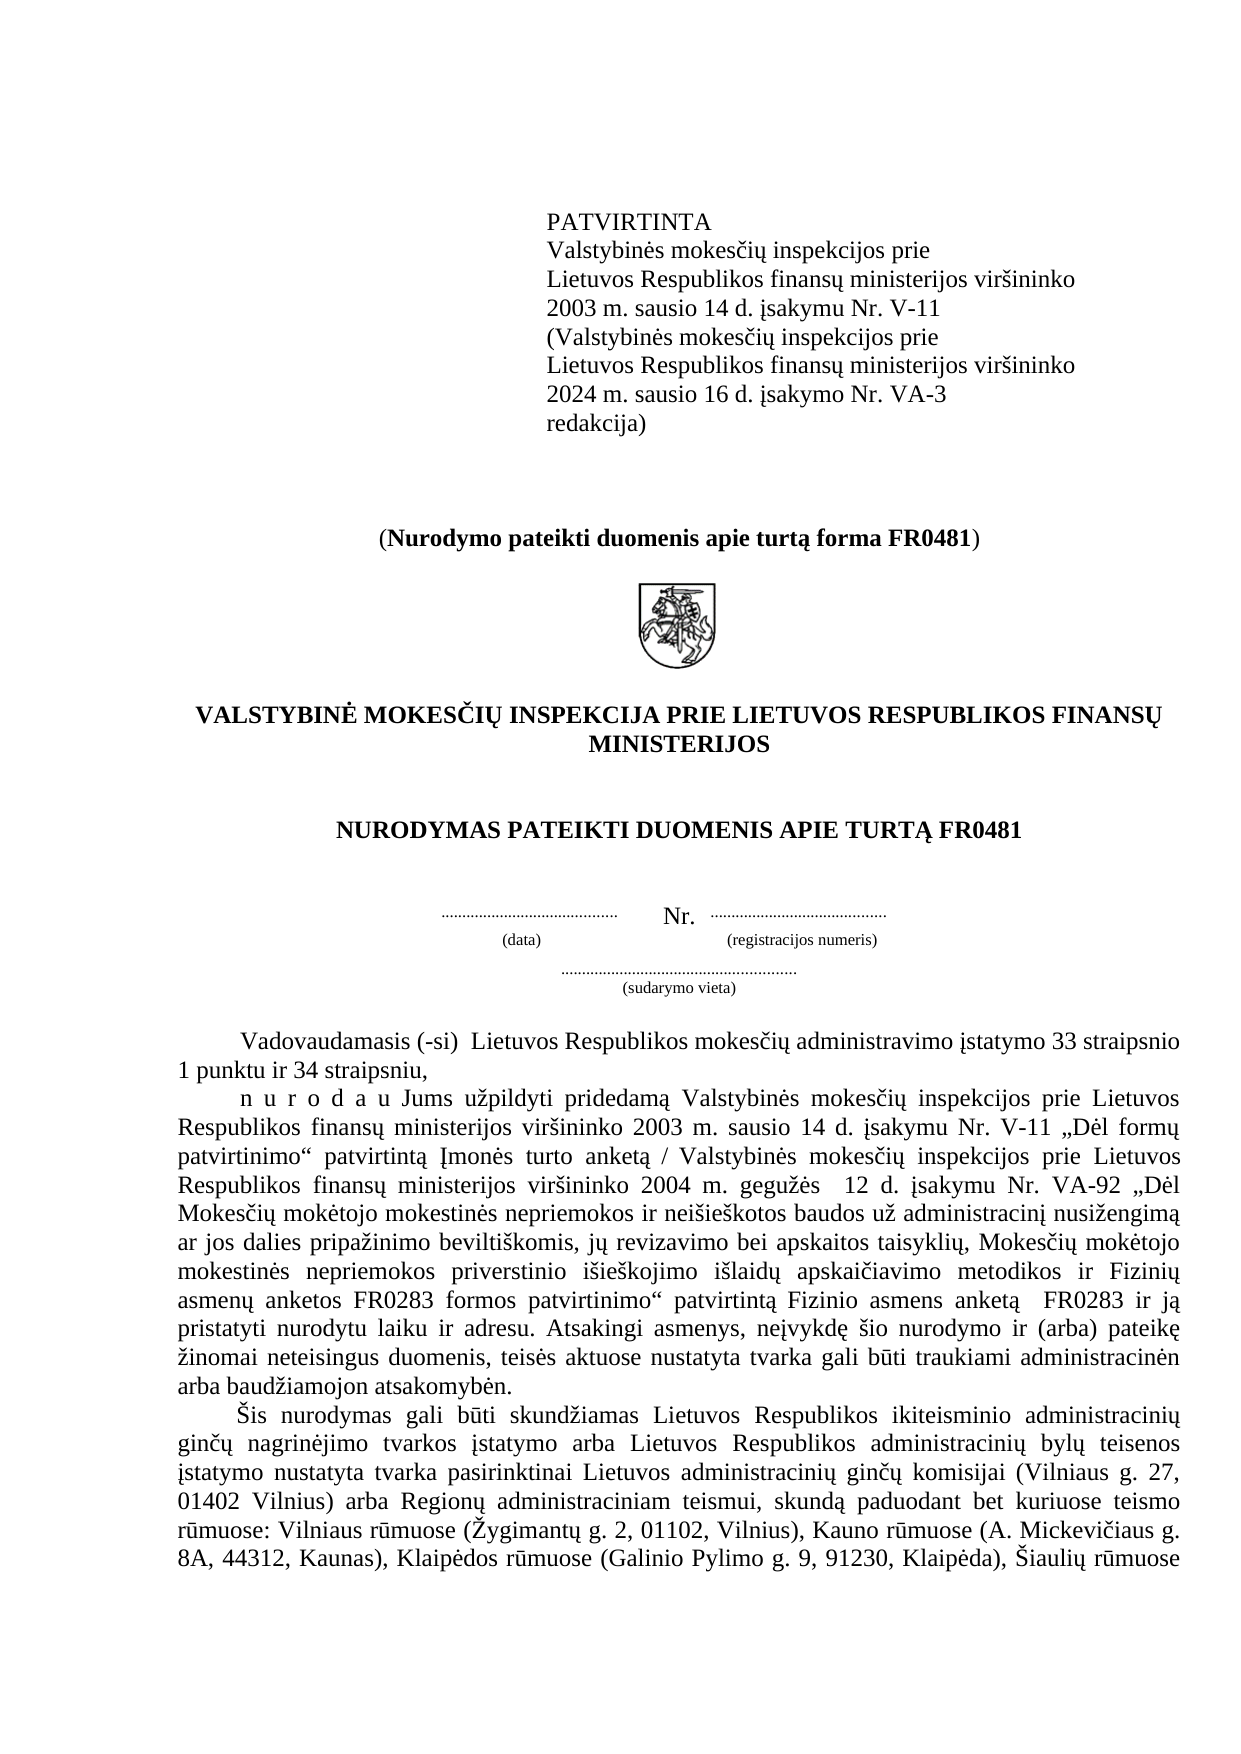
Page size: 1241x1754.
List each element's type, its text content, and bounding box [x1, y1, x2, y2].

text (Valstybinės mokesčių inspekcijos prie [546, 322, 1181, 350]
text Lietuvos Respublikos finansų ministerijos viršininko [546, 264, 1181, 293]
table_header [710, 901, 917, 930]
text 2003 m. sausio 14 d. įsakymu Nr. V-11 [546, 293, 1181, 322]
table_header [441, 901, 648, 930]
text PATVIRTINTA [546, 207, 1181, 235]
text Šis nurodymas gali būti skundžiamas Lietuvos Respublikos ikiteisminio administracinių ginčų nagrinėjimo tvarkos įstatymo arba Lietuvos Respublikos administracinių bylų teisenos įstatymo nustatyta tvarka pasirinktinai Lietuvos administracinių ginčų komisijai (Vilniaus g. 27, 01402 Vilnius) arba Regionų administraciniam teismui, skundą paduodant bet kuriuose teismo rūmuose: Vilniaus rūmuose (Žygimantų g. 2, 01102, Vilnius), Kauno rūmuose (A. Mickevičiaus g. 8A, 44312, Kaunas), Klaipėdos rūmuose (Galinio Pylimo g. 9, 91230, Klaipėda), Šiaulių rūmuose [177, 1400, 1181, 1572]
text VALSTYBINĖ MOKESČIŲ INSPEKCIJA PRIE LIETUVOS RESPUBLIKOS FINANSŲ MINISTERIJOS [177, 700, 1181, 758]
text redakcija) [546, 408, 1181, 437]
text Lietuvos Respublikos finansų ministerijos viršininko [546, 350, 1181, 379]
table_cell [648, 930, 710, 959]
text Vadovaudamasis (-si) Lietuvos Respublikos mokesčių administravimo įstatymo 33 straipsnio 1 punktu ir 34 straipsniu, [177, 1026, 1181, 1083]
text 2024 m. sausio 16 d. įsakymo Nr. VA-3 [546, 379, 1181, 408]
table_header Nr. [648, 901, 710, 930]
text n u r o d a u Jums užpildyti pridedamą Valstybinės mokesčių inspekcijos prie Lietuvos Respublikos finansų ministerijos viršininko 2003 m. sausio 14 d. įsakymu Nr. V-11 „Dėl formų patvirtinimo“ patvirtintą Įmonės turto anketą / Valstybinės mokesčių inspekcijos prie Lietuvos Respublikos finansų ministerijos viršininko 2004 m. gegužės 12 d. įsakymu Nr. VA-92 „Dėl Mokesčių mokėtojo mokestinės nepriemokos ir neišieškotos baudos už administracinį nusižengimą ar jos dalies pripažinimo beviltiškomis, jų revizavimo bei apskaitos taisyklių, Mokesčių mokėtojo mokestinės nepriemokos priverstinio išieškojimo išlaidų apskaičiavimo metodikos ir Fizinių asmenų anketos FR0283 formos patvirtinimo“ patvirtintą Fizinio asmens anketą FR0283 ir ją pristatyti nurodytu laiku ir adresu. Atsakingi asmenys, neįvykdę šio nurodymo ir (arba) pateikę žinomai neteisingus duomenis, teisės aktuose nustatyta tvarka gali būti traukiami administracinėn arba baudžiamojon atsakomybėn. [177, 1083, 1181, 1400]
table_cell (data) [441, 930, 648, 959]
text (Nurodymo pateikti duomenis apie turtą forma FR0481) [177, 523, 1181, 552]
table_cell (registracijos numeris) [710, 930, 917, 959]
text NURODYMAS PATEIKTI DUOMENIS APIE TURTĄ FR0481 [177, 815, 1181, 844]
text Valstybinės mokesčių inspekcijos prie [546, 235, 1181, 264]
table_cell (sudarymo vieta) [441, 978, 917, 997]
table_cell [441, 959, 917, 978]
